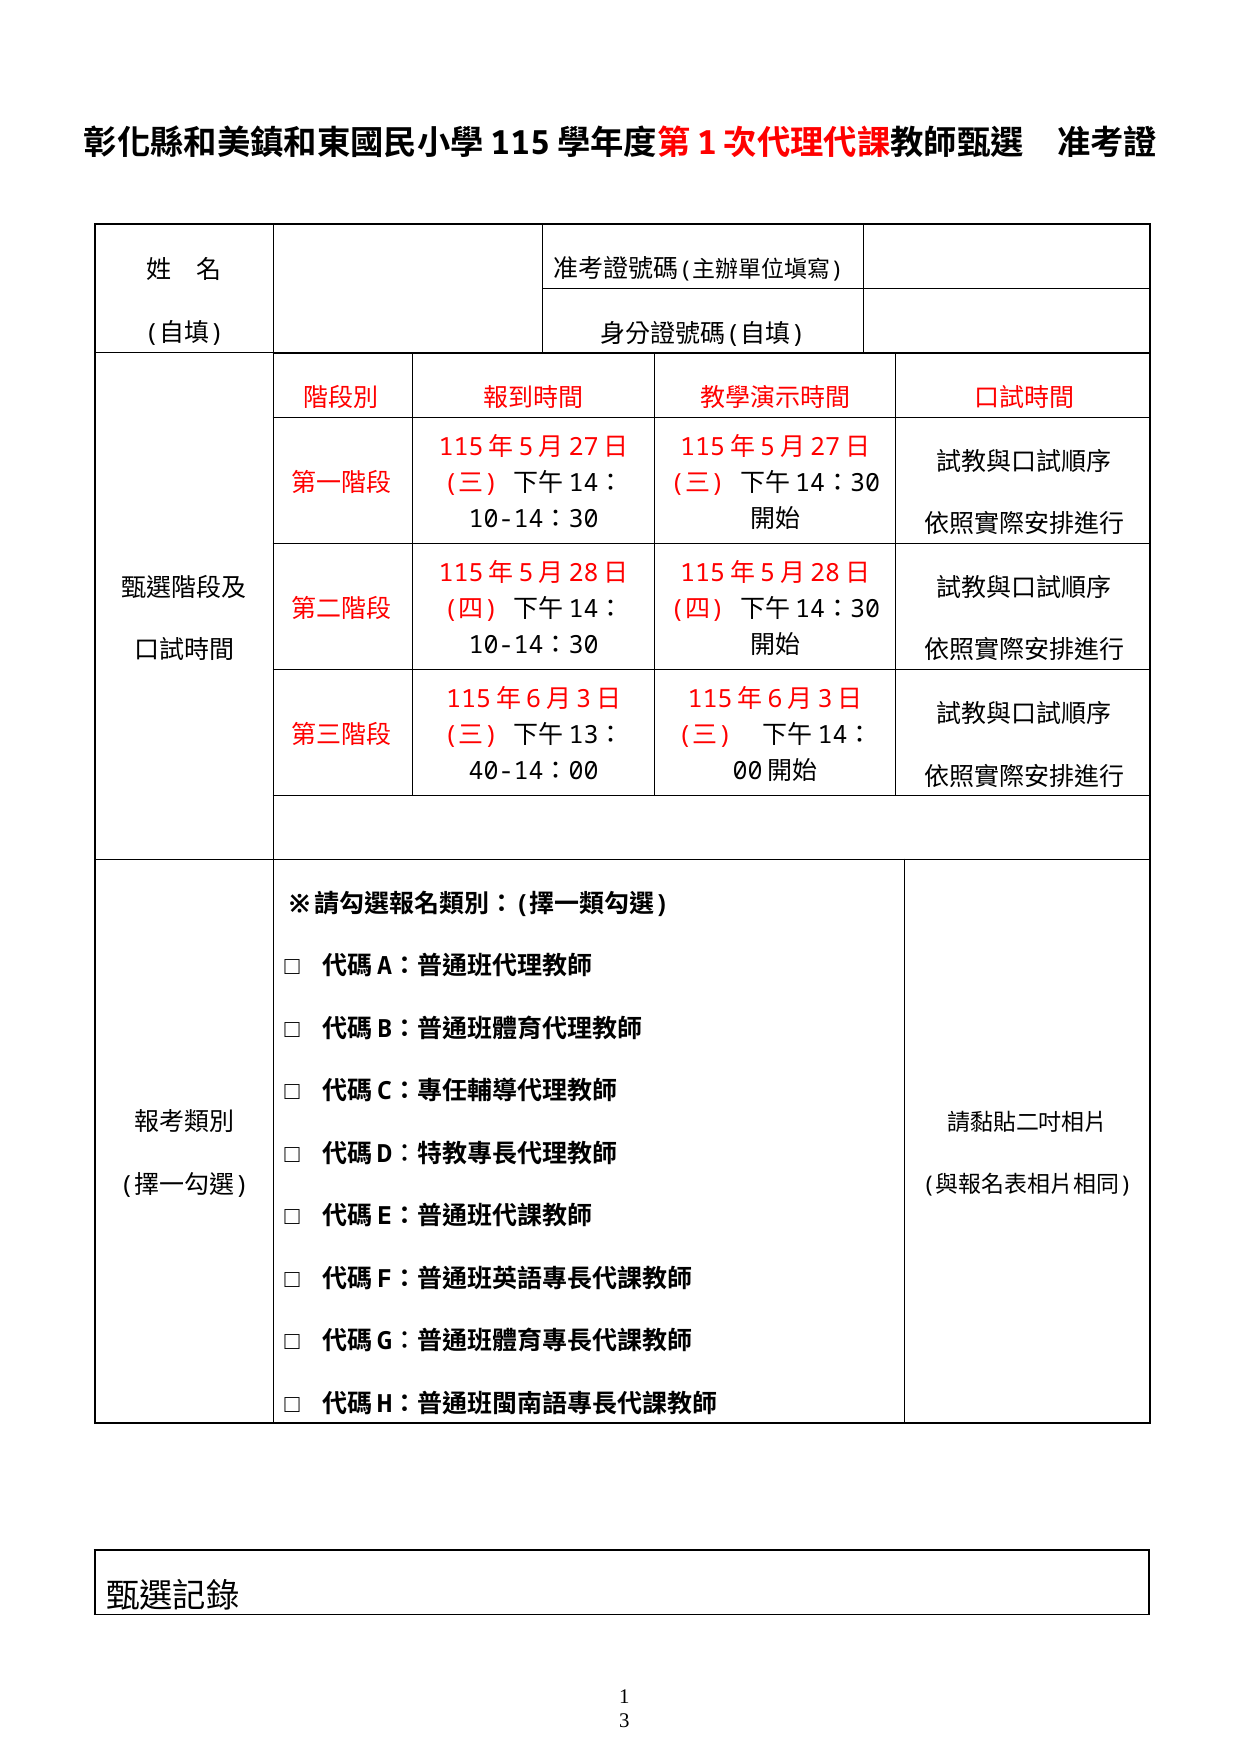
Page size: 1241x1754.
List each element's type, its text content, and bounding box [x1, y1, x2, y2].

table_cell 115年5月28日(四) 下午14：10-14：30 [413, 544, 654, 669]
table_header 姓 名 (自填) [96, 225, 273, 352]
table_cell 甄選階段及 口試時間 [96, 353, 273, 858]
table_cell 身分證號碼(自填) [543, 289, 863, 352]
table_cell 115年6月3日(三) 下午13：40-14：00 [413, 670, 654, 795]
table_header 階段別 [274, 354, 412, 417]
table_cell [274, 796, 1149, 858]
table_cell 試教與口試順序 依照實際安排進行 [896, 670, 1149, 795]
table_header 報到時間 [413, 354, 654, 417]
table_cell 試教與口試順序 依照實際安排進行 [896, 418, 1149, 543]
table_header 教學演示時間 [655, 354, 895, 417]
text 彰化縣和美鎮和東國民小學115學年度第1次代理代課教師甄選 准考證 [71, 98, 1169, 161]
table_cell 第三階段 [274, 670, 412, 795]
table_header 准考證號碼(主辦單位塡寫) [543, 225, 863, 288]
table_cell 請黏貼二吋相片 (與報名表相片相同) [905, 860, 1149, 1422]
table_cell 115年5月27日(三) 下午14：30開始 [655, 418, 895, 543]
table_cell 第一階段 [274, 418, 412, 543]
table_cell 115年5月27日(三) 下午14：10-14：30 [413, 418, 654, 543]
table_header [274, 225, 542, 352]
table_cell 115年5月28日(四) 下午14：30開始 [655, 544, 895, 669]
table_cell ※請勾選報名類別：(擇一類勾選) 代碼A：普通班代理教師 代碼B：普通班體育代理教師 代碼C：專任輔導代理教師 代碼D︰特教專長代理教師 代碼E：普通班代課教師 代碼F：普通班英語專長代課教師 代碼G︰普通班體育專長代課教師 代碼H：普通班閩南語專長代課教師 [274, 860, 904, 1422]
table_cell 115年6月3日(三) 下午14：00開始 [655, 670, 895, 795]
table_header 甄選記錄 [96, 1551, 1148, 1614]
table_cell 第二階段 [274, 544, 412, 669]
table_cell 試教與口試順序 依照實際安排進行 [896, 544, 1149, 669]
table_header [864, 225, 1149, 288]
table_cell [864, 289, 1149, 352]
table_cell 報考類別 (擇一勾選) [96, 860, 273, 1422]
table_header 口試時間 [896, 354, 1149, 417]
